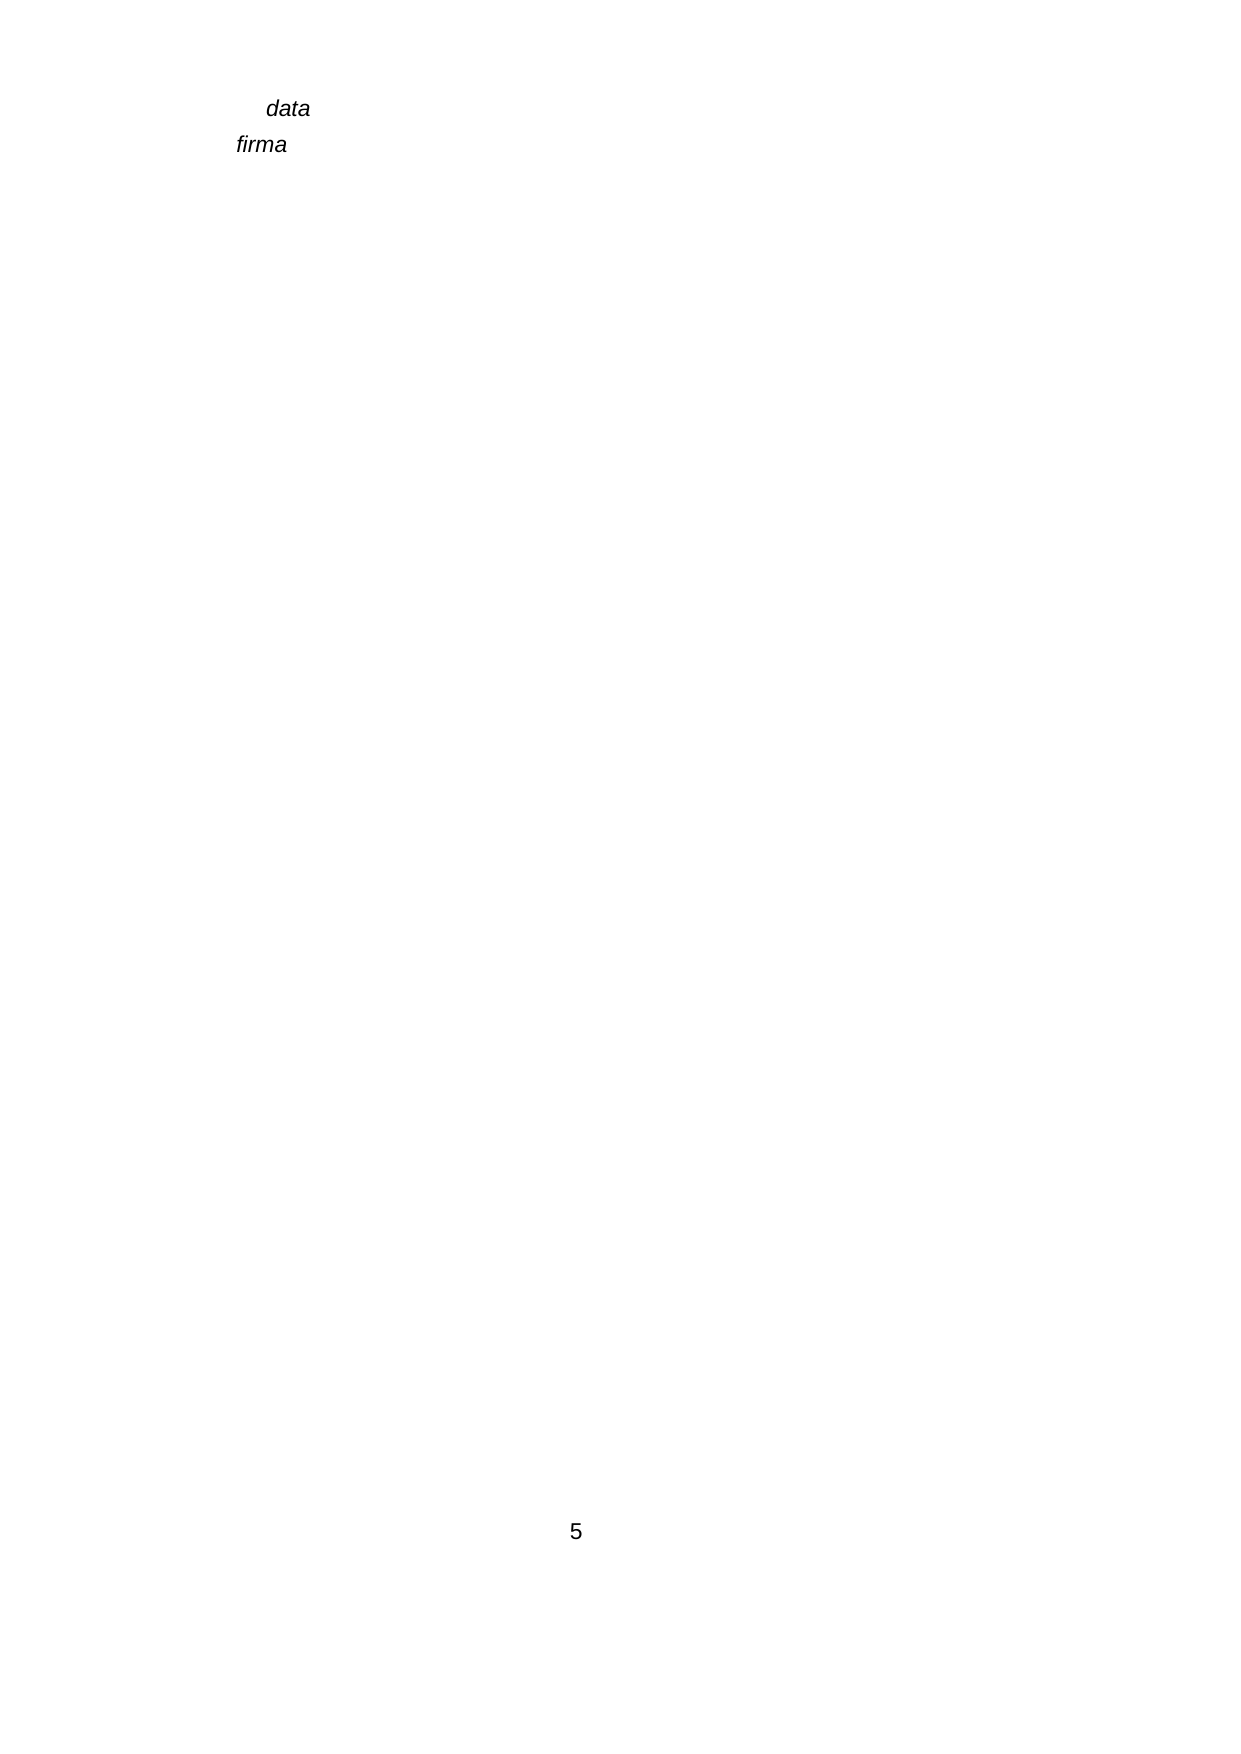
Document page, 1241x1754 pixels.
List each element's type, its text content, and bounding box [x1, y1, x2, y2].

text data firma [236, 88, 539, 159]
